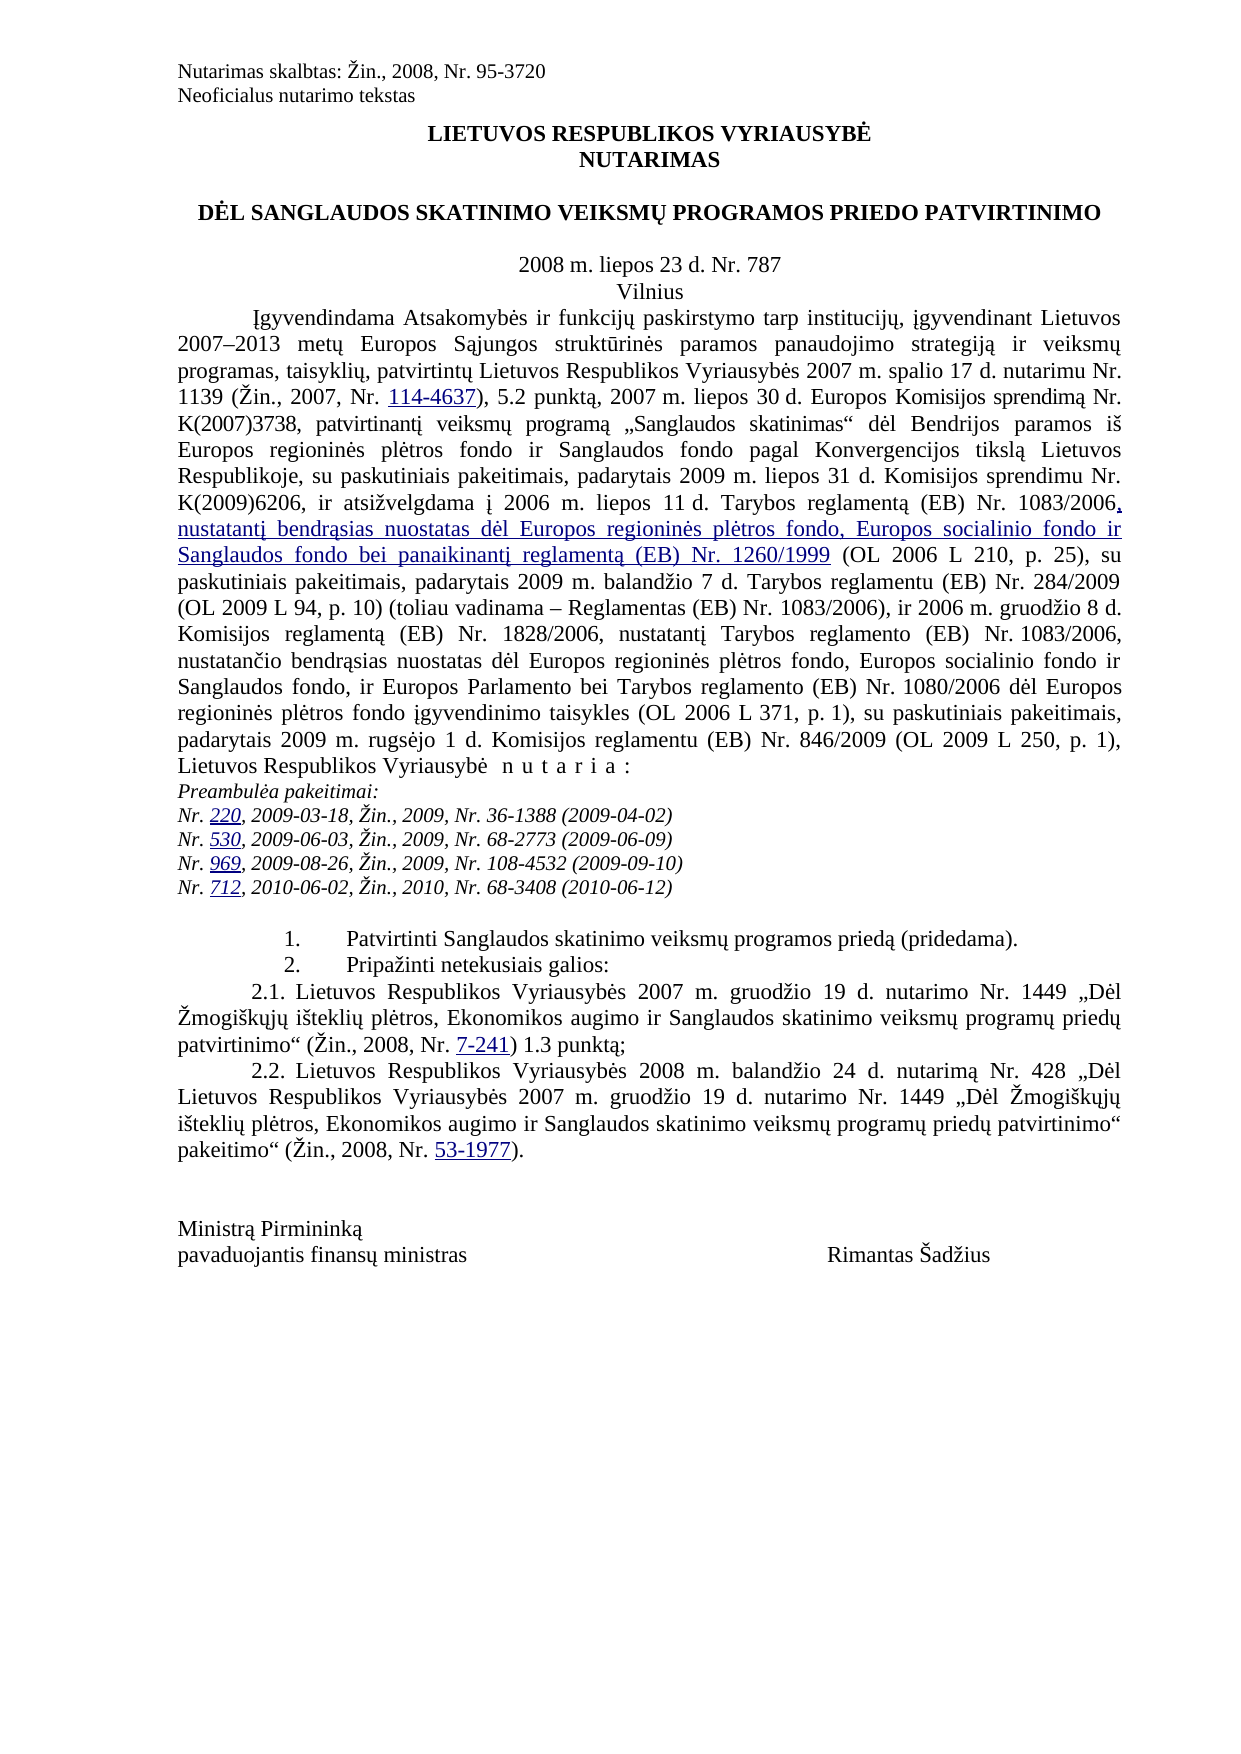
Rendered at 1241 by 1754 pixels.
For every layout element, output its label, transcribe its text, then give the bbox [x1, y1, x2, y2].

text DĖL SANGLAUDOS SKATINIMO VEIKSMŲ PROGRAMOS PRIEDO PATVIRTINIMO [177, 199, 1122, 225]
text 2.1. Lietuvos Respublikos Vyriausybės 2007 m. gruodžio 19 d. nutarimo Nr. 1449 „Dėl Žmogiškųjų išteklių plėtros, Ekonomikos augimo ir Sanglaudos skatinimo veiksmų programų priedų patvirtinimo“ (Žin., 2008, Nr. 7-241) 1.3 punktą; [177, 978, 1122, 1057]
text Nr. 220, 2009-03-18, Žin., 2009, Nr. 36-1388 (2009-04-02) [177, 803, 1122, 827]
text 2008 m. liepos 23 d. Nr. 787 [177, 251, 1122, 278]
text Sanglaudos fondo bei panaikinantį reglamentą (EB) Nr. 1260/1999 (OL 2006 L 210, p. 25), su paskutiniais pakeitimais, padarytais 2009 m. balandžio 7 d. Tarybos reglamentu (EB) Nr. 284/2009 (OL 2009 L 94, p. 10) (toliau vadinama – Reglamentas (EB) Nr. 1083/2006), ir 2006 m. gruodžio 8 d. Komisijos reglamentą (EB) Nr. 1828/2006, nustatantį Tarybos reglamento (EB) Nr. 1083/2006, nustatančio bendrąsias nuostatas dėl Europos regioninės plėtros fondo, Europos socialinio fondo ir Sanglaudos fondo, ir Europos Parlamento bei Tarybos reglamento (EB) Nr. 1080/2006 dėl Europos regioninės plėtros fondo įgyvendinimo taisykles (OL 2006 L 371, p. 1), su paskutiniais pakeitimais, padarytais 2009 m. rugsėjo 1 d. Komisijos reglamentu (EB) Nr. 846/2009 (OL 2009 L 250, p. 1), Lietuvos Respublikos Vyriausybė nutaria: [177, 539, 1122, 778]
text 2.2. Lietuvos Respublikos Vyriausybės 2008 m. balandžio 24 d. nutarimą Nr. 428 „Dėl Lietuvos Respublikos Vyriausybės 2007 m. gruodžio 19 d. nutarimo Nr. 1449 „Dėl Žmogiškųjų išteklių plėtros, Ekonomikos augimo ir Sanglaudos skatinimo veiksmų programų priedų patvirtinimo“ pakeitimo“ (Žin., 2008, Nr. 53-1977). [177, 1057, 1122, 1162]
text Ministrą Pirmininką pavaduojantis finansų ministras Rimantas Šadžius [177, 1215, 1122, 1268]
text Preambulėa pakeitimai: [177, 778, 1122, 803]
text nutarimas [177, 146, 1122, 172]
text Neoficialus nutarimo tekstas [177, 83, 1122, 107]
list Patvirtinti Sanglaudos skatinimo veiksmų programos priedą (pridedama). [210, 925, 1122, 952]
text Nutarimas skalbtas: Žin., 2008, Nr. 95-3720 [177, 59, 1122, 83]
text Nr. 969, 2009-08-26, Žin., 2009, Nr. 108-4532 (2009-09-10) [177, 851, 1122, 875]
text Nr. 530, 2009-06-03, Žin., 2009, Nr. 68-2773 (2009-06-09) [177, 827, 1122, 851]
text Vilnius [177, 278, 1122, 304]
text Įgyvendindama Atsakomybės ir funkcijų paskirstymo tarp institucijų, įgyvendinant Lietuvos 2007–2013 metų Europos Sąjungos struktūrinės paramos panaudojimo strategiją ir veiksmų programas, taisyklių, patvirtintų Lietuvos Respublikos Vyriausybės 2007 m. spalio 17 d. nutarimu Nr. 1139 (Žin., 2007, Nr. 114-4637), 5.2 punktą, 2007 m. liepos 30 d. Europos Komisijos sprendimą Nr. K(2007)3738, patvirtinantį veiksmų programą „Sanglaudos skatinimas“ dėl Bendrijos paramos iš Europos regioninės plėtros fondo ir Sanglaudos fondo pagal Konvergencijos tikslą Lietuvos Respublikoje, su paskutiniais pakeitimais, padarytais 2009 m. liepos 31 d. Komisijos sprendimu Nr. K(2009)6206, ir atsižvelgdama į 2006 m. liepos 11 d. Tarybos reglamentą (EB) Nr. 1083/2006, nustatantį bendrąsias nuostatas dėl Europos regioninės plėtros fondo, Europos socialinio fondo ir [177, 304, 1122, 538]
list Pripažinti netekusiais galios: [210, 952, 1122, 978]
subtitle Lietuvos Respublikos Vyriausybė [177, 120, 1122, 146]
text Nr. 712, 2010-06-02, Žin., 2010, Nr. 68-3408 (2010-06-12) [177, 875, 1122, 899]
